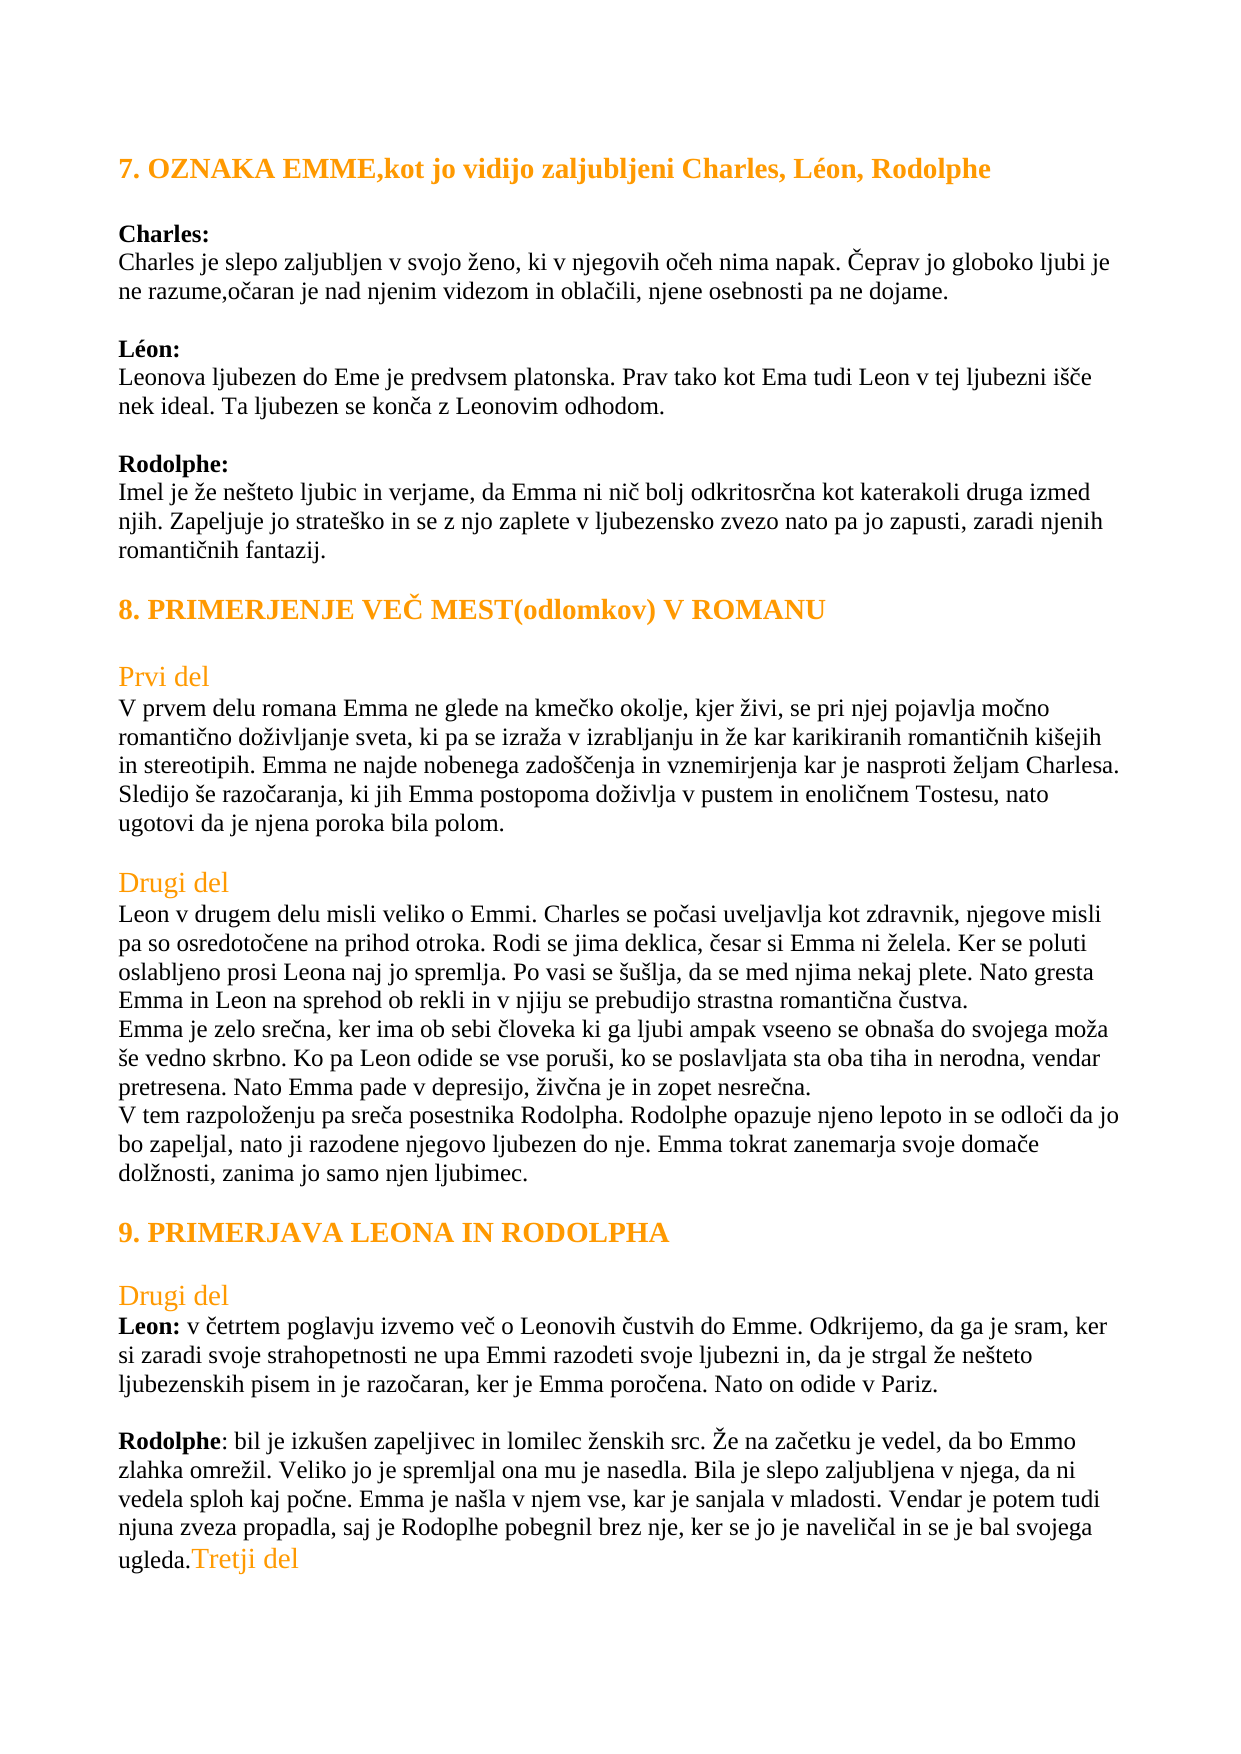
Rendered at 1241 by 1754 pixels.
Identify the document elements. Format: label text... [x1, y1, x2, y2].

text Leonova ljubezen do Eme je predvsem platonska. Prav tako kot Ema tudi Leon v tej ljubezni išče nek ideal. Ta ljubezen se konča z Leonovim odhodom. [118, 362, 1122, 420]
text 7. OZNAKA EMME,kot jo vidijo zaljubljeni Charles, Léon, Rodolphe [118, 152, 1122, 185]
text V tem razpoloženju pa sreča posestnika Rodolpha. Rodolphe opazuje njeno lepoto in se odloči da jo bo zapeljal, nato ji razodene njegovo ljubezen do nje. Emma tokrat zanemarja svoje domače dolžnosti, zanima jo samo njen ljubimec. [118, 1100, 1122, 1187]
text Drugi del [118, 1278, 1122, 1311]
text Rodolphe: bil je izkušen zapeljivec in lomilec ženskih src. Že na začetku je vedel, da bo Emmo zlahka omrežil. Veliko jo je spremljal ona mu je nasedla. Bila je slepo zaljubljena v njega, da ni vedela sploh kaj počne. Emma je našla v njem vse, kar je sanjala v mladosti. Vendar je potem tudi njuna zveza propadla, saj je Rodoplhe pobegnil brez nje, ker se jo je naveličal in se je bal svojega ugleda.Tretji del [118, 1426, 1122, 1575]
text Emma je zelo srečna, ker ima ob sebi človeka ki ga ljubi ampak vseeno se obnaša do svojega moža še vedno skrbno. Ko pa Leon odide se vse poruši, ko se poslavljata sta oba tiha in nerodna, vendar pretresena. Nato Emma pade v depresijo, živčna je in zopet nesrečna. [118, 1014, 1122, 1100]
text Prvi del [118, 659, 1122, 693]
text 8. PRIMERJENJE VEČ MEST(odlomkov) V ROMANU [118, 592, 1122, 626]
text Léon: [118, 334, 1122, 362]
text Leon: v četrtem poglavju izvemo več o Leonovih čustvih do Emme. Odkrijemo, da ga je sram, ker si zaradi svoje strahopetnosti ne upa Emmi razodeti svoje ljubezni in, da je strgal že nešteto ljubezenskih pisem in je razočaran, ker je Emma poročena. Nato on odide v Pariz. [118, 1311, 1122, 1397]
text Rodolphe: [118, 449, 1122, 477]
text Charles je slepo zaljubljen v svojo ženo, ki v njegovih očeh nima napak. Čeprav jo globoko ljubi je ne razume,očaran je nad njenim videzom in oblačili, njene osebnosti pa ne dojame. [118, 247, 1122, 305]
text Charles: [118, 219, 1122, 247]
text 9. PRIMERJAVA LEONA IN RODOLPHA [118, 1215, 1122, 1249]
text Drugi del [118, 866, 1122, 899]
text V prvem delu romana Emma ne glede na kmečko okolje, kjer živi, se pri njej pojavlja močno romantično doživljanje sveta, ki pa se izraža v izrabljanju in že kar karikiranih romantičnih kišejih in stereotipih. Emma ne najde nobenega zadoščenja in vznemirjenja kar je nasproti željam Charlesa. Sledijo še razočaranja, ki jih Emma postopoma doživlja v pustem in enoličnem Tostesu, nato ugotovi da je njena poroka bila polom. [118, 693, 1122, 837]
text Leon v drugem delu misli veliko o Emmi. Charles se počasi uveljavlja kot zdravnik, njegove misli pa so osredotočene na prihod otroka. Rodi se jima deklica, česar si Emma ni želela. Ker se poluti oslabljeno prosi Leona naj jo spremlja. Po vasi se šušlja, da se med njima nekaj plete. Nato gresta Emma in Leon na sprehod ob rekli in v njiju se prebudijo strastna romantična čustva. [118, 899, 1122, 1014]
text Imel je že nešteto ljubic in verjame, da Emma ni nič bolj odkritosrčna kot katerakoli druga izmed njih. Zapeljuje jo strateško in se z njo zaplete v ljubezensko zvezo nato pa jo zapusti, zaradi njenih romantičnih fantazij. [118, 477, 1122, 564]
